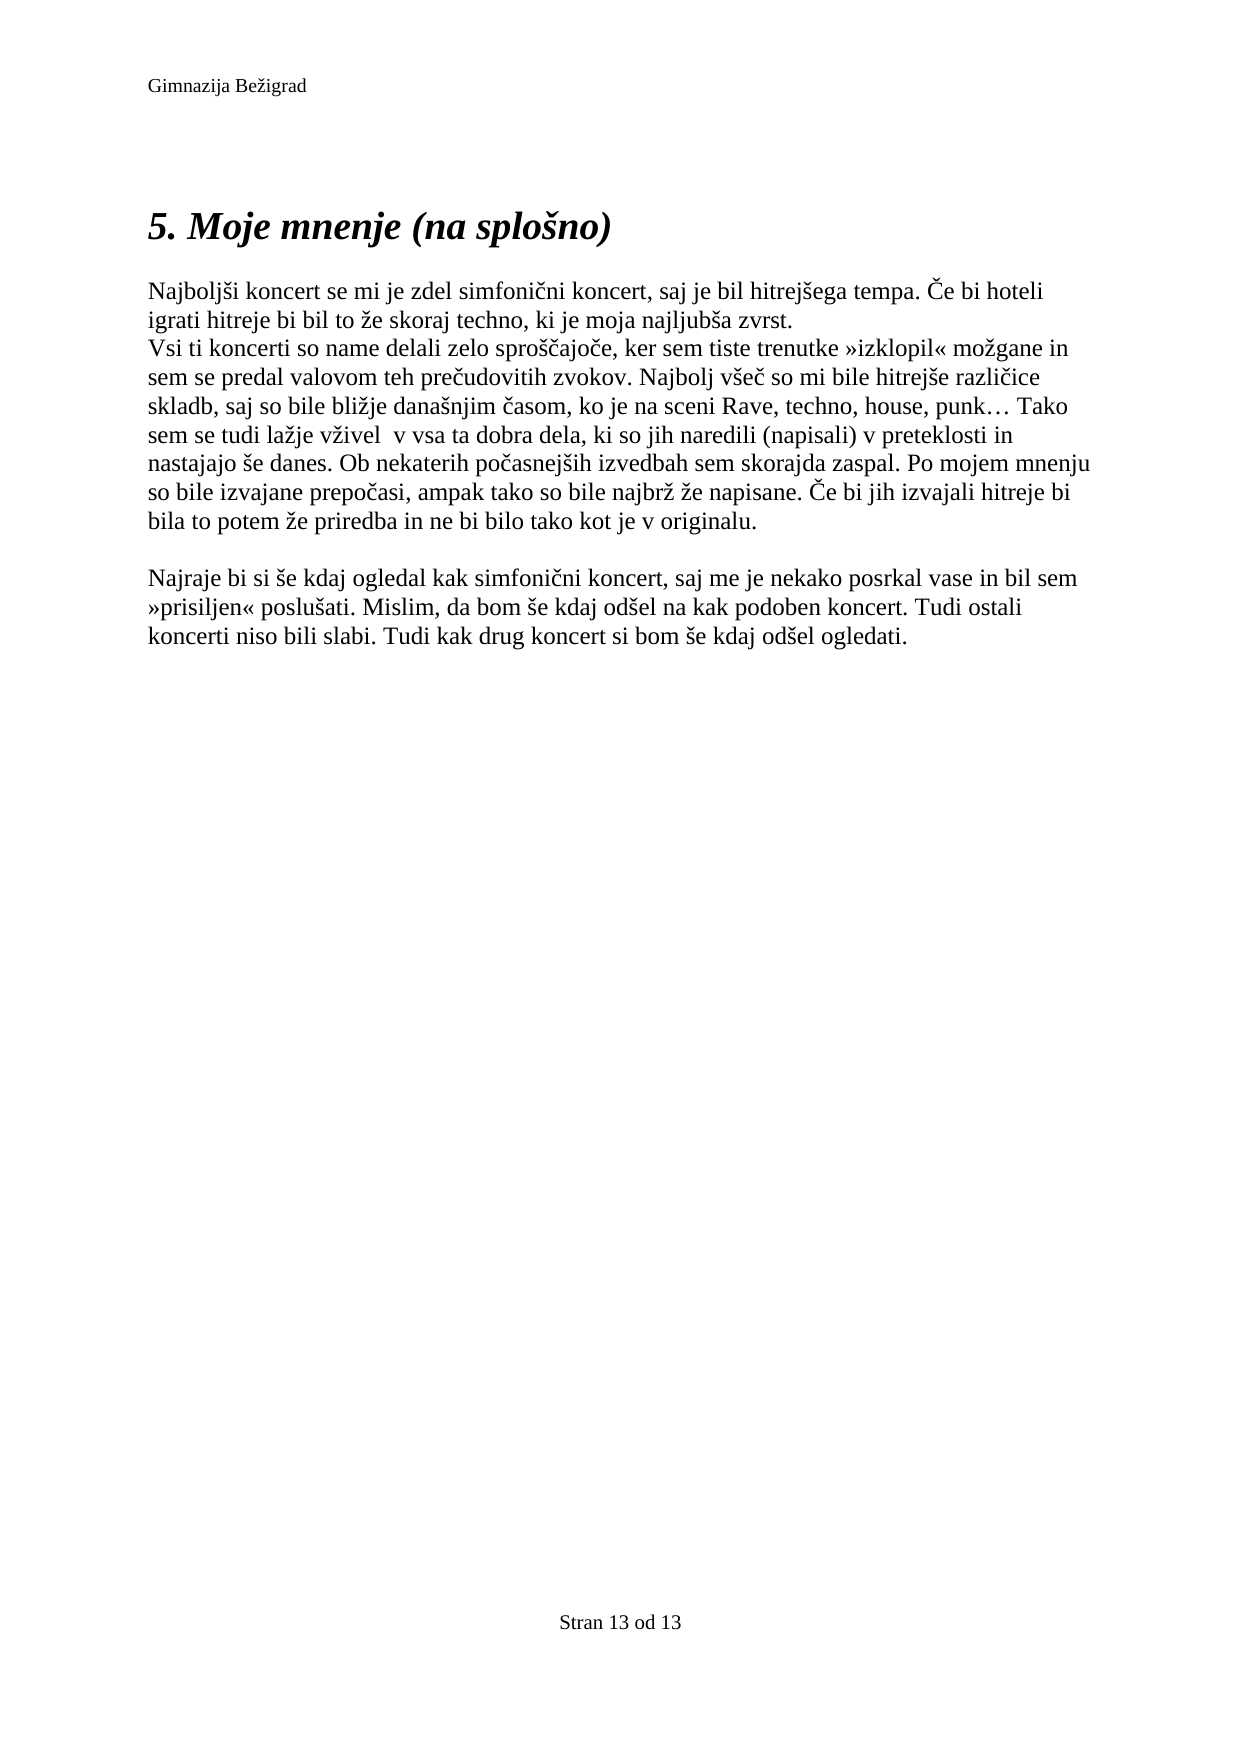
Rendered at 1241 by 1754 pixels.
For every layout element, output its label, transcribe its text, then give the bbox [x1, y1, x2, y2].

text Najraje bi si še kdaj ogledal kak simfonični koncert, saj me je nekako posrkal vase in bil sem »prisiljen« poslušati. Mislim, da bom še kdaj odšel na kak podoben koncert. Tudi ostali koncerti niso bili slabi. Tudi kak drug koncert si bom še kdaj odšel ogledati. [148, 563, 1093, 650]
text 5. Moje mnenje (na splošno) [148, 203, 1093, 248]
text Vsi ti koncerti so name delali zelo sproščajoče, ker sem tiste trenutke »izklopil« možgane in sem se predal valovom teh prečudovitih zvokov. Najbolj všeč so mi bile hitrejše različice skladb, saj so bile bližje današnjim časom, ko je na sceni Rave, techno, house, punk… Tako sem se tudi lažje vživel v vsa ta dobra dela, ki so jih naredili (napisali) v preteklosti in nastajajo še danes. Ob nekaterih počasnejših izvedbah sem skorajda zaspal. Po mojem mnenju so bile izvajane prepočasi, ampak tako so bile najbrž že napisane. Če bi jih izvajali hitreje bi bila to potem že priredba in ne bi bilo tako kot je v originalu. [148, 333, 1093, 535]
text Najboljši koncert se mi je zdel simfonični koncert, saj je bil hitrejšega tempa. Če bi hoteli igrati hitreje bi bil to že skoraj techno, ki je moja najljubša zvrst. [148, 276, 1093, 333]
